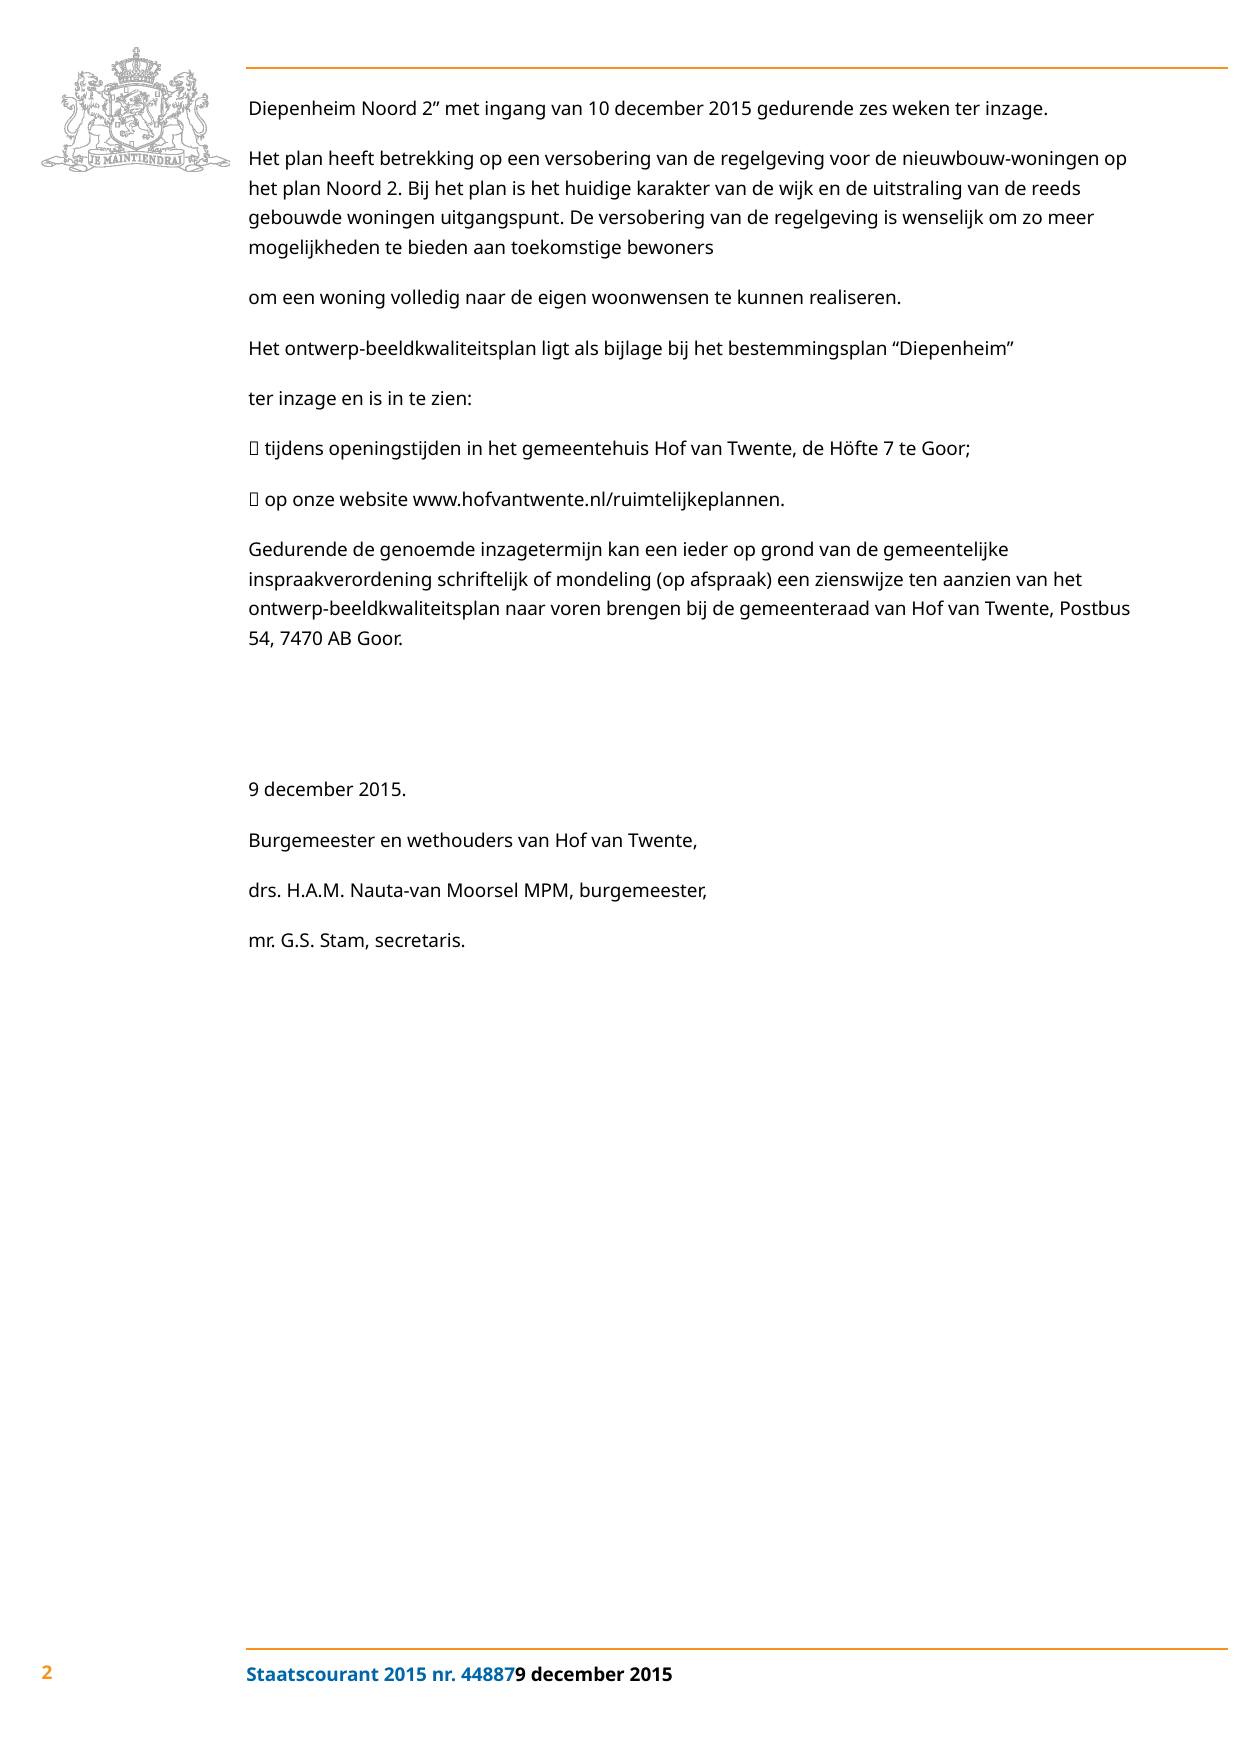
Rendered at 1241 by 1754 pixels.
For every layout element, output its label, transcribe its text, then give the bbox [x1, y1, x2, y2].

text Gedurende de genoemde inzagetermijn kan een ieder op grond van de gemeentelijke inspraakverordening schriftelijk of mondeling (op afspraak) een zienswijze ten aanzien van het ontwerp-beeldkwaliteitsplan naar voren brengen bij de gemeenteraad van Hof van Twente, Postbus 54, 7470 AB Goor. [248, 536, 1152, 651]
text 9 december 2015. [248, 776, 1152, 802]
text  op onze website www.hofvantwente.nl/ruimtelijkeplannen. [248, 486, 1152, 512]
text ter inzage en is in te zien: [248, 385, 1152, 411]
text drs. H.A.M. Nauta-van Moorsel MPM, burgemeester, [248, 877, 1152, 903]
text Het plan heeft betrekking op een versobering van de regelgeving voor de nieuwbouw-woningen op het plan Noord 2. Bij het plan is het huidige karakter van de wijk en de uitstraling van de reeds gebouwde woningen uitgangspunt. De versobering van de regelgeving is wenselijk om zo meer mogelijkheden te bieden aan toekomstige bewoners [248, 145, 1152, 260]
text Diepenheim Noord 2” met ingang van 10 december 2015 gedurende zes weken ter inzage. [248, 95, 1152, 121]
text Burgemeester en wethouders van Hof van Twente, [248, 827, 1152, 853]
text Het ontwerp-beeldkwaliteitsplan ligt als bijlage bij het bestemmingsplan “Diepenheim” [248, 335, 1152, 361]
text om een woning volledig naar de eigen woonwensen te kunnen realiseren. [248, 284, 1152, 310]
picture [41, 47, 231, 172]
text mr. G.S. Stam, secretaris. [248, 928, 1152, 953]
text  tijdens openingstijden in het gemeentehuis Hof van Twente, de Höfte 7 te Goor; [248, 436, 1152, 461]
